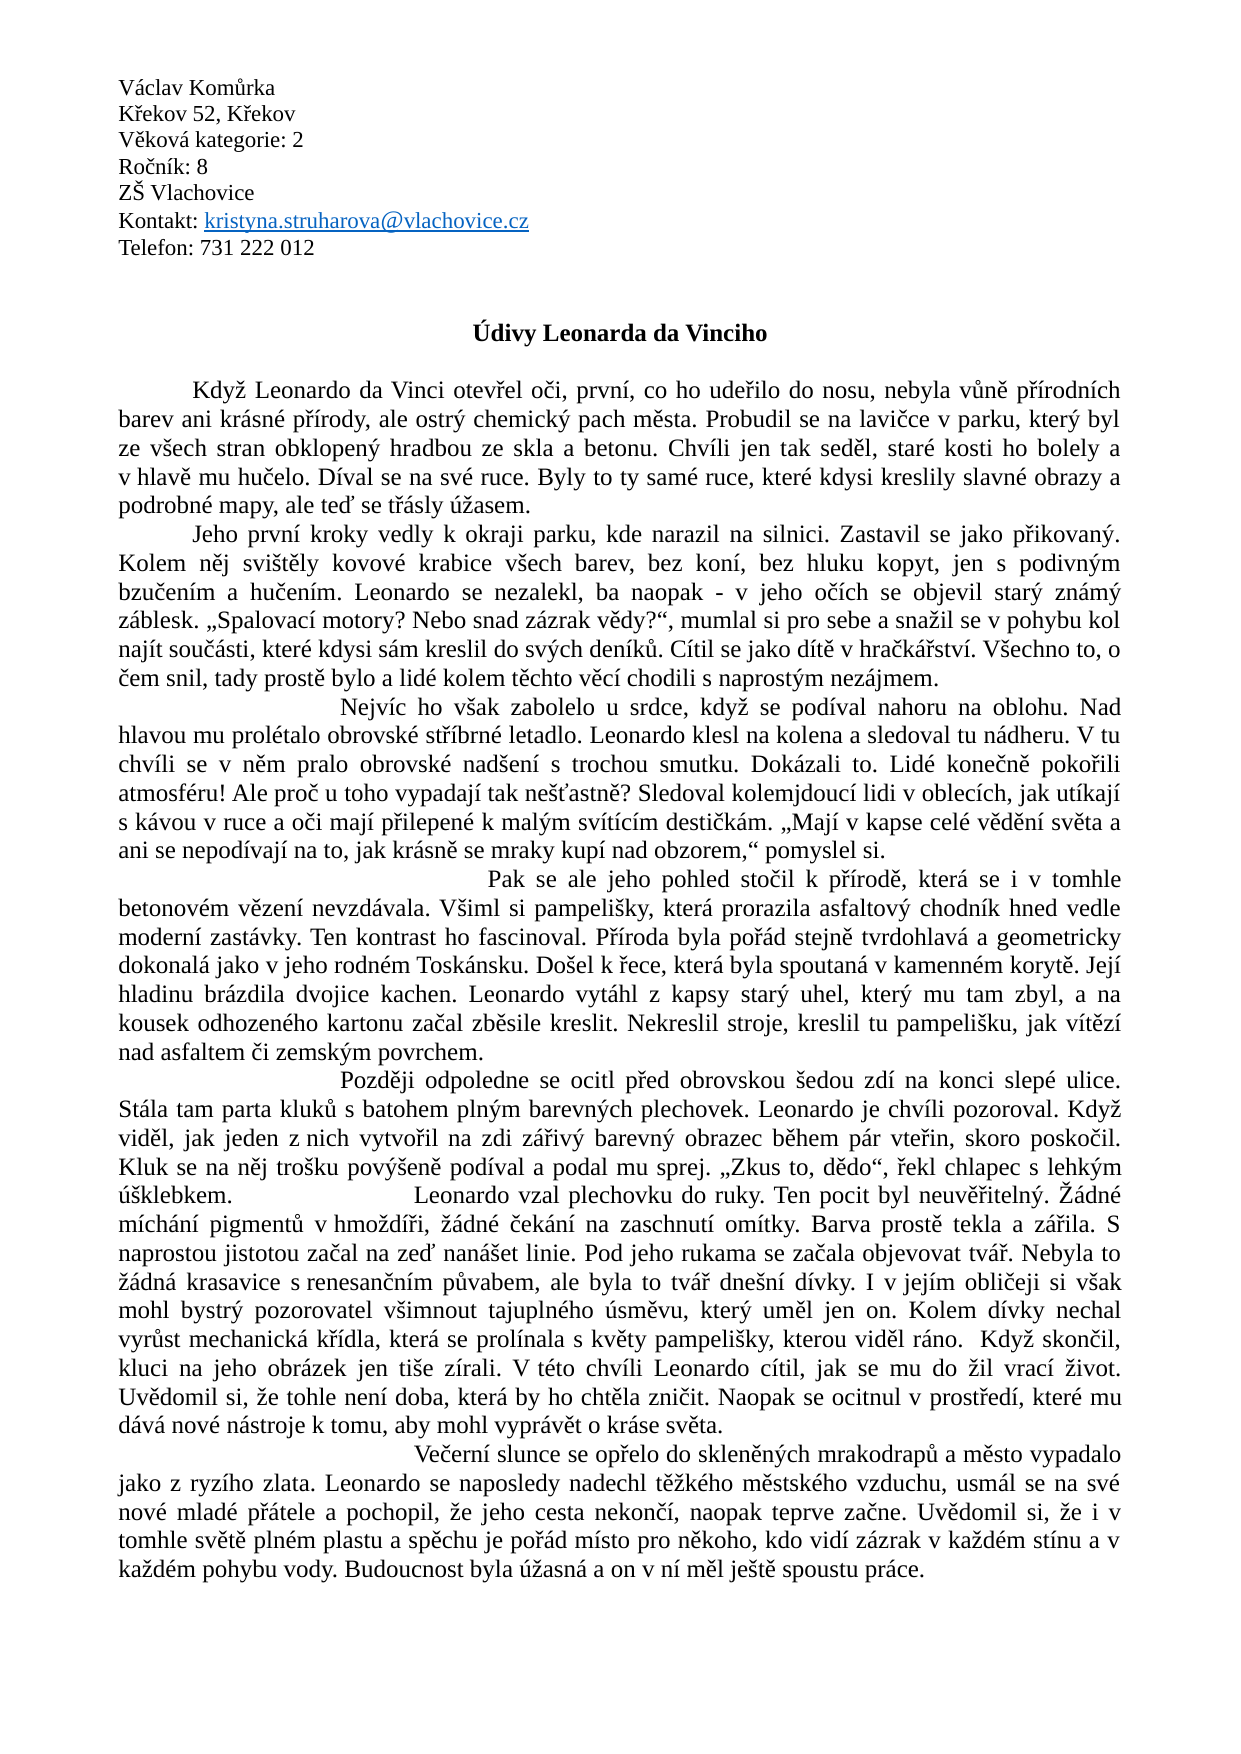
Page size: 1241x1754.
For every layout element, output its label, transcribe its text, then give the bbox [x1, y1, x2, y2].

text Když Leonardo da Vinci otevřel oči, první, co ho udeřilo do nosu, nebyla vůně přírodních barev ani krásné přírody, ale ostrý chemický pach města. Probudil se na lavičce v parku, který byl ze všech stran obklopený hradbou ze skla a betonu. Chvíli jen tak seděl, staré kosti ho bolely a v hlavě mu hučelo. Díval se na své ruce. Byly to ty samé ruce, které kdysi kreslily slavné obrazy a podrobné mapy, ale teď se třásly úžasem. [118, 376, 1122, 519]
text Jeho první kroky vedly k okraji parku, kde narazil na silnici. Zastavil se jako přikovaný. Kolem něj svištěly kovové krabice všech barev, bez koní, bez hluku kopyt, jen s podivným bzučením a hučením. Leonardo se nezalekl, ba naopak - v jeho očích se objevil starý známý záblesk. „Spalovací motory? Nebo snad zázrak vědy?“, mumlal si pro sebe a snažil se v pohybu kol najít součásti, které kdysi sám kreslil do svých deníků. Cítil se jako dítě v hračkářství. Všechno to, o čem snil, tady prostě bylo a lidé kolem těchto věcí chodili s naprostým nezájmem. Nejvíc ho však zabolelo u srdce, když se podíval nahoru na oblohu. Nad hlavou mu prolétalo obrovské stříbrné letadlo. Leonardo klesl na kolena a sledoval tu nádheru. V tu chvíli se v něm pralo obrovské nadšení s trochou smutku. Dokázali to. Lidé konečně pokořili atmosféru! Ale proč u toho vypadají tak nešťastně? Sledoval kolemjdoucí lidi v oblecích, jak utíkají s kávou v ruce a oči mají přilepené k malým svítícím destičkám. „Mají v kapse celé vědění světa a ani se nepodívají na to, jak krásně se mraky kupí nad obzorem,“ pomyslel si. Pak se ale jeho pohled stočil k přírodě, která se i v tomhle betonovém vězení nevzdávala. Všiml si pampelišky, která prorazila asfaltový chodník hned vedle moderní zastávky. Ten kontrast ho fascinoval. Příroda byla pořád stejně tvrdohlavá a geometricky dokonalá jako v jeho rodném Toskánsku. Došel k řece, která byla spoutaná v kamenném korytě. Její hladinu brázdila dvojice kachen. Leonardo vytáhl z kapsy starý uhel, který mu tam zbyl, a na kousek odhozeného kartonu začal zběsile kreslit. Nekreslil stroje, kreslil tu pampelišku, jak vítězí nad asfaltem či zemským povrchem. Později odpoledne se ocitl před obrovskou šedou zdí na konci slepé ulice. Stála tam parta kluků s batohem plným barevných plechovek. Leonardo je chvíli pozoroval. Když viděl, jak jeden z nich vytvořil na zdi zářivý barevný obrazec během pár vteřin, skoro poskočil. Kluk se na něj trošku povýšeně podíval a podal mu sprej. „Zkus to, dědo“, řekl chlapec s lehkým úšklebkem. Leonardo vzal plechovku do ruky. Ten pocit byl neuvěřitelný. Žádné míchání pigmentů v hmoždíři, žádné čekání na zaschnutí omítky. Barva prostě tekla a zářila. S naprostou jistotou začal na zeď nanášet linie. Pod jeho rukama se začala objevovat tvář. Nebyla to žádná krasavice s renesančním půvabem, ale byla to tvář dnešní dívky. I v jejím obličeji si však mohl bystrý pozorovatel všimnout tajuplného úsměvu, který uměl jen on. Kolem dívky nechal vyrůst mechanická křídla, která se prolínala s květy pampelišky, kterou viděl ráno. Když skončil, kluci na jeho obrázek jen tiše zírali. V této chvíli Leonardo cítil, jak se mu do žil vrací život. Uvědomil si, že tohle není doba, která by ho chtěla zničit. Naopak se ocitnul v prostředí, které mu dává nové nástroje k tomu, aby mohl vyprávět o kráse světa. Večerní slunce se opřelo do skleněných mrakodrapů a město vypadalo jako z ryzího zlata. Leonardo se naposledy nadechl těžkého městského vzduchu, usmál se na své nové mladé přátele a pochopil, že jeho cesta nekončí, naopak teprve začne. Uvědomil si, že i v tomhle světě plném plastu a spěchu je pořád místo pro někoho, kdo vidí zázrak v každém stínu a v každém pohybu vody. Budoucnost byla úžasná a on v ní měl ještě spoustu práce. [118, 519, 1122, 1583]
text Údivy Leonarda da Vinciho [118, 318, 1122, 347]
